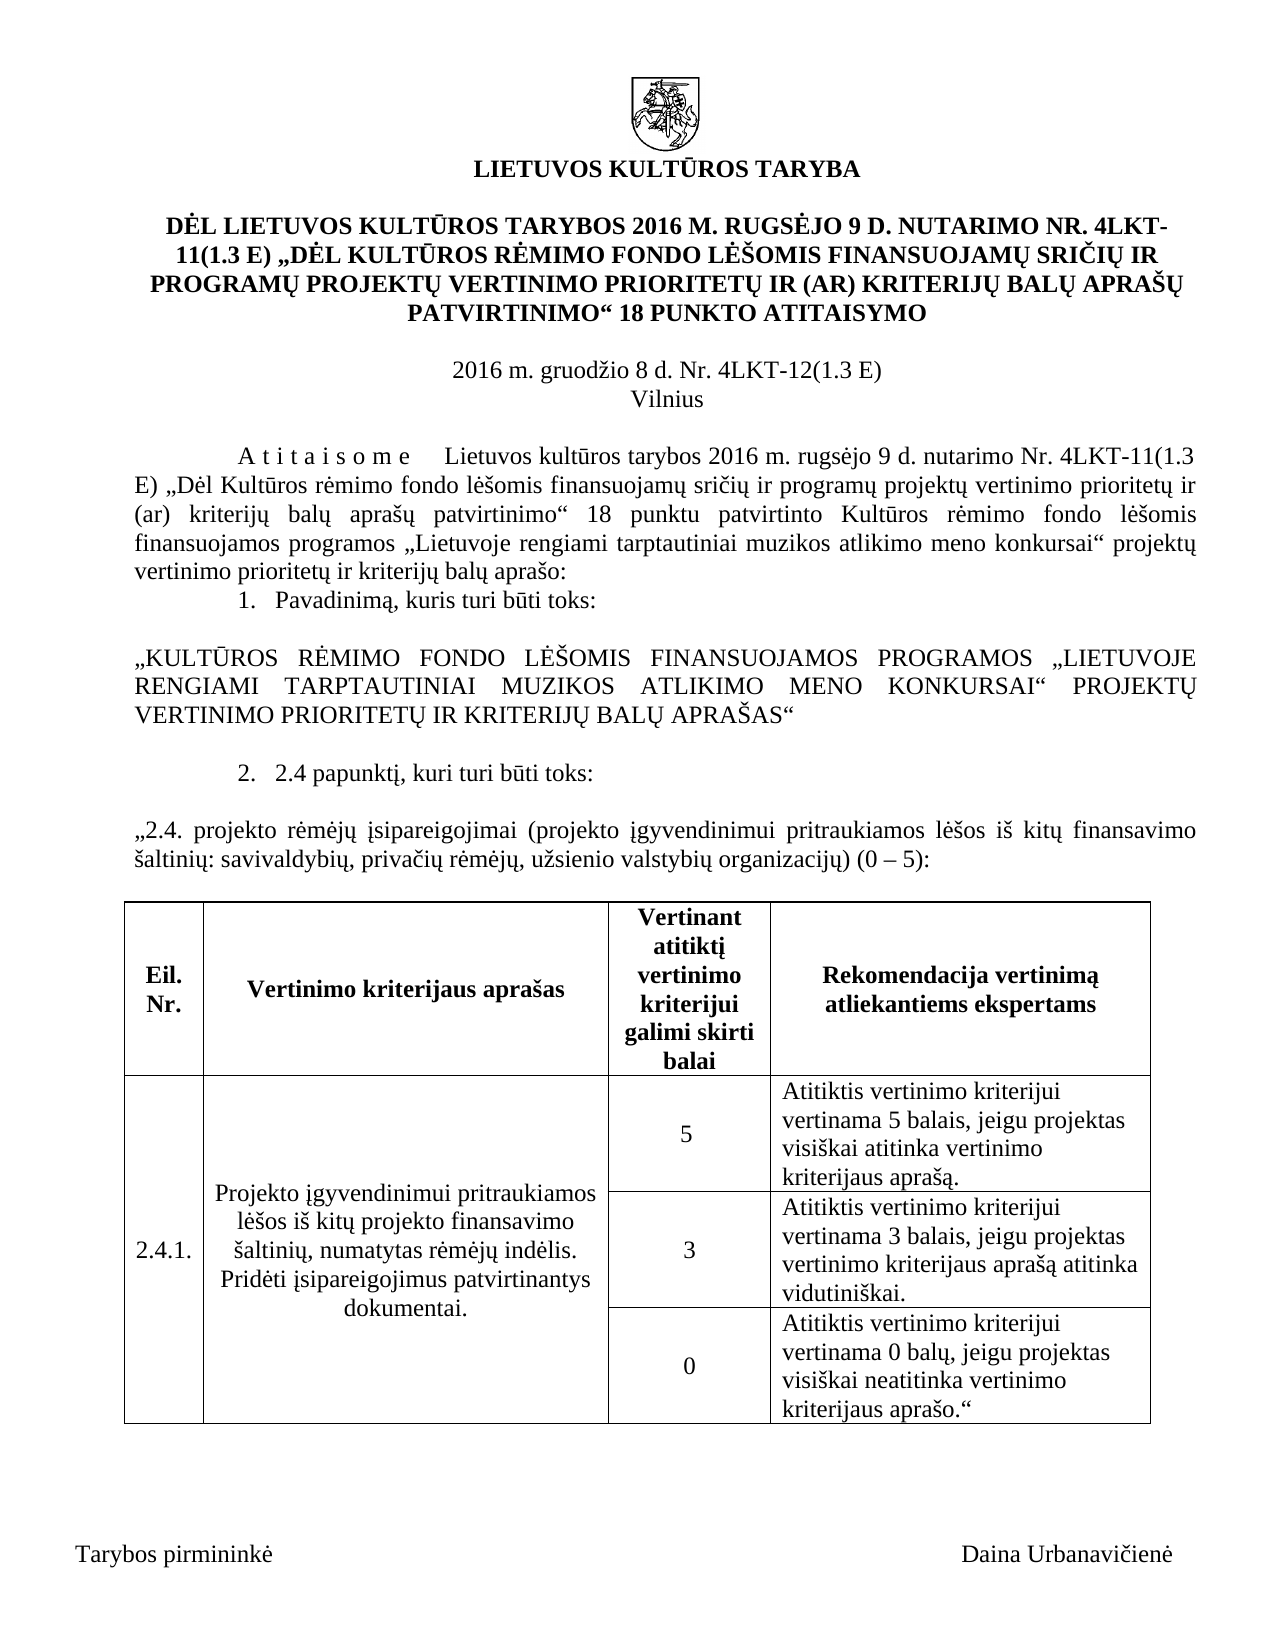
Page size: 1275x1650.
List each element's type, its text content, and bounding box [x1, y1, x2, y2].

table_cell Projekto įgyvendinimui pritraukiamos lėšos iš kitų projekto finansavimo šaltinių, numatytas rėmėjų indėlis. Pridėti įsipareigojimus patvirtinantys dokumentai. [204, 1076, 608, 1423]
table_cell 3 [609, 1192, 770, 1307]
table_header Rekomendacija vertinimą atliekantiems ekspertams [771, 903, 1150, 1075]
text A t i t a i s o m e Lietuvos kultūros tarybos 2016 m. rugsėjo 9 d. nutarimo Nr. 4LKT-11(1.3 E) „Dėl Kultūros rėmimo fondo lėšomis finansuojamų sričių ir programų projektų vertinimo prioritetų ir (ar) kriterijų balų aprašų patvirtinimo“ 18 punktu patvirtinto Kultūros rėmimo fondo lėšomis finansuojamos programos „Lietuvoje rengiami tarptautiniai muzikos atlikimo meno konkursai“ projektų vertinimo prioritetų ir kriterijų balų aprašo: [134, 441, 1197, 585]
table_cell 2.4.1. [125, 1076, 203, 1423]
text DĖL LIETUVOS KULTŪROS TARYBOS 2016 M. rugsėjo 9 D. NUTARIMO NR. 4LKT-11(1.3 e) „DĖL KULTŪROS RĖMIMO FONDO LĖŠOMIS FINANSUOJAMŲ SRIČIŲ IR PROGRAMŲ PROJEKTŲ VERTINIMO PRIORITETŲ IR (AR) KRITERIJŲ BALŲ APRAŠŲ PATVIRTINIMO“ 18 punkto atitaisymo [134, 211, 1200, 326]
text 2016 m. gruodžio 8 d. Nr. 4LKT-12(1.3 E) [134, 355, 1200, 384]
text Vilnius [134, 384, 1200, 413]
table_cell Atitiktis vertinimo kriterijui vertinama 5 balais, jeigu projektas visiškai atitinka vertinimo kriterijaus aprašą. [771, 1076, 1150, 1191]
table_header Vertinant atitiktį vertinimo kriterijui galimi skirti balai [609, 903, 770, 1075]
text „2.4. projekto rėmėjų įsipareigojimai (projekto įgyvendinimui pritraukiamos lėšos iš kitų finansavimo šaltinių: savivaldybių, privačių rėmėjų, užsienio valstybių organizacijų) (0 – 5): [134, 815, 1197, 873]
table_cell Atitiktis vertinimo kriterijui vertinama 3 balais, jeigu projektas vertinimo kriterijaus aprašą atitinka vidutiniškai. [771, 1192, 1150, 1307]
text 2. 2.4 papunktį, kuri turi būti toks: [237, 758, 1197, 786]
table_header Vertinimo kriterijaus aprašas [204, 903, 608, 1075]
text LIETUVOS KULTŪROS TARYBA [134, 154, 1200, 183]
text Tarybos pirmininkė Daina Urbanavičienė [75, 1539, 1200, 1568]
table_header Eil. Nr. [125, 903, 203, 1075]
text 1. Pavadinimą, kuris turi būti toks: [237, 585, 1197, 614]
table_cell 5 [609, 1076, 770, 1191]
text „KULTŪROS RĖMIMO FONDO LĖŠOMIS FINANSUOJAMOS PROGRAMOS „LIETUVOJE RENGIAMI TARPTAUTINIAI MUZIKOS ATLIKIMO MENO KONKURSAI“ PROJEKTŲ VERTINIMO PRIORITETŲ IR KRITERIJŲ BALŲ APRAŠAS“ [134, 643, 1197, 729]
table_cell 0 [609, 1308, 770, 1423]
table_cell Atitiktis vertinimo kriterijui vertinama 0 balų, jeigu projektas visiškai neatitinka vertinimo kriterijaus aprašo.“ [771, 1308, 1150, 1423]
